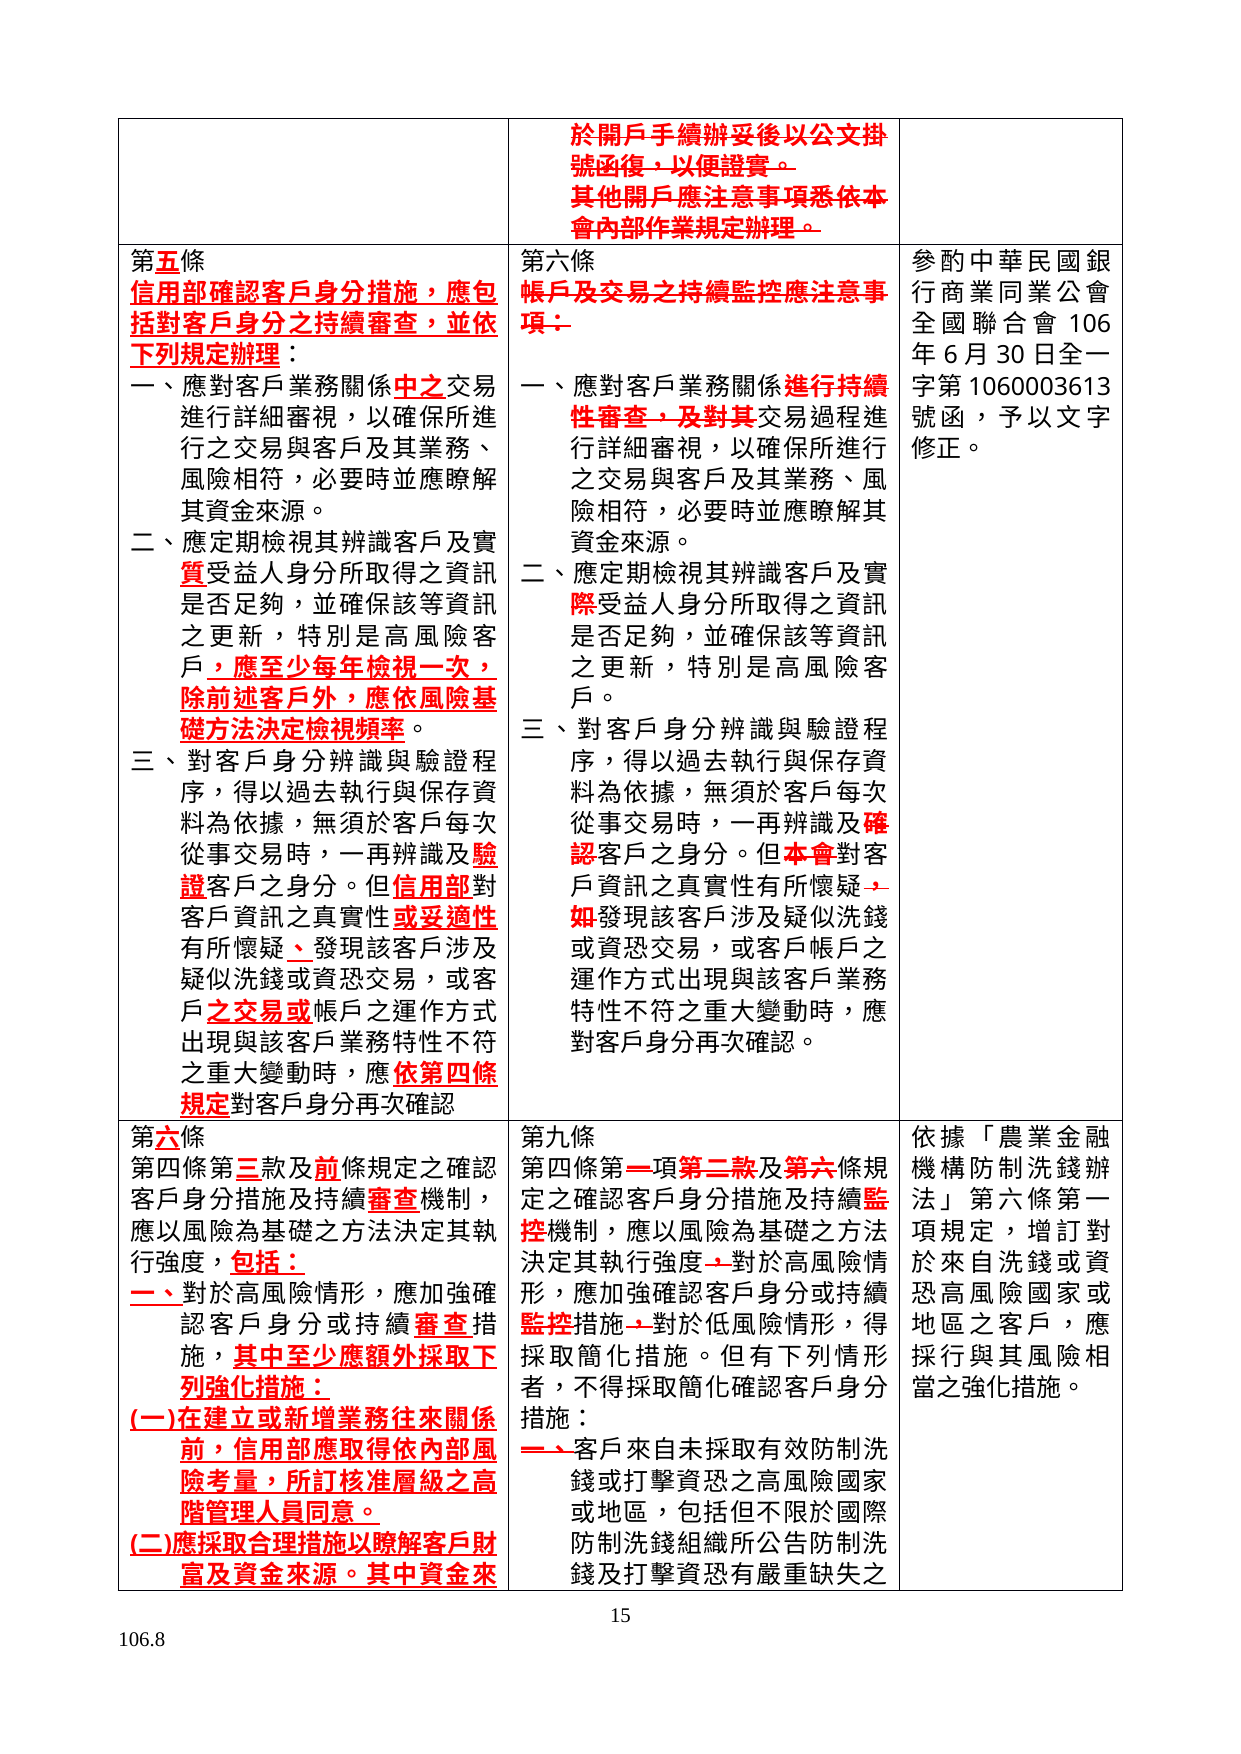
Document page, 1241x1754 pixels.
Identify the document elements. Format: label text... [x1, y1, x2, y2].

table_cell [900, 119, 1122, 244]
table_cell 第六條 第四條第三款及前條規定之確認客戶身分措施及持續審查機制，應以風險為基礎之方法決定其執行強度，包括： 一、對於高風險情形，應加強確認客戶身分或持續審查措施，其中至少應額外採取下列強化措施： (一)在建立或新增業務往來關係前，信用部應取得依內部風險考量，所訂核准層級之高階管理人員同意。 (二)應採取合理措施以瞭解客戶財富及資金來源。其中資金來 [119, 1121, 508, 1590]
table_cell 第九條 第四條第一項第二款及第六條規定之確認客戶身分措施及持續監控機制，應以風險為基礎之方法決定其執行強度，對於高風險情形，應加強確認客戶身分或持續監控措施，對於低風險情形，得採取簡化措施。但有下列情形者，不得採取簡化確認客戶身分措施： 一、客戶來自未採取有效防制洗錢或打擊資恐之高風險國家或地區，包括但不限於國際防制洗錢組織所公告防制洗錢及打擊資恐有嚴重缺失之 [509, 1121, 899, 1590]
table_cell [119, 119, 508, 244]
table_cell 於開戶手續辦妥後以公文掛號函復，以便證實。 其他開戶應注意事項悉依本會內部作業規定辦理。 [509, 119, 899, 244]
table_cell 第五條 信用部確認客戶身分措施，應包括對客戶身分之持續審查，並依下列規定辦理： 一、應對客戶業務關係中之交易進行詳細審視，以確保所進行之交易與客戶及其業務、風險相符，必要時並應瞭解其資金來源。 二、應定期檢視其辨識客戶及實質受益人身分所取得之資訊是否足夠，並確保該等資訊之更新，特別是高風險客戶，應至少每年檢視一次，除前述客戶外，應依風險基礎方法決定檢視頻率。 三、對客戶身分辨識與驗證程序，得以過去執行與保存資料為依據，無須於客戶每次從事交易時，一再辨識及驗證客戶之身分。但信用部對客戶資訊之真實性或妥適性有所懷疑、發現該客戶涉及疑似洗錢或資恐交易，或客戶之交易或帳戶之運作方式出現與該客戶業務特性不符之重大變動時，應依第四條規定對客戶身分再次確認 [119, 245, 508, 1120]
table_cell 依據「農業金融機構防制洗錢辦法」第六條第一項規定，增訂對於來自洗錢或資恐高風險國家或地區之客戶，應採行與其風險相當之強化措施。 [900, 1121, 1122, 1590]
table_cell 第六條 帳戶及交易之持續監控應注意事項： 一、應對客戶業務關係進行持續性審查，及對其交易過程進行詳細審視，以確保所進行之交易與客戶及其業務、風險相符，必要時並應瞭解其資金來源。 二、應定期檢視其辨識客戶及實際受益人身分所取得之資訊是否足夠，並確保該等資訊之更新，特別是高風險客戶。 三、對客戶身分辨識與驗證程序，得以過去執行與保存資料為依據，無須於客戶每次從事交易時，一再辨識及確認客戶之身分。但本會對客戶資訊之真實性有所懷疑，如發現該客戶涉及疑似洗錢或資恐交易，或客戶帳戶之運作方式出現與該客戶業務特性不符之重大變動時，應對客戶身分再次確認。 [509, 245, 899, 1120]
table_cell 參酌中華民國銀行商業同業公會全國聯合會106年6月30日全一字第1060003613號函，予以文字修正。 [900, 245, 1122, 1120]
